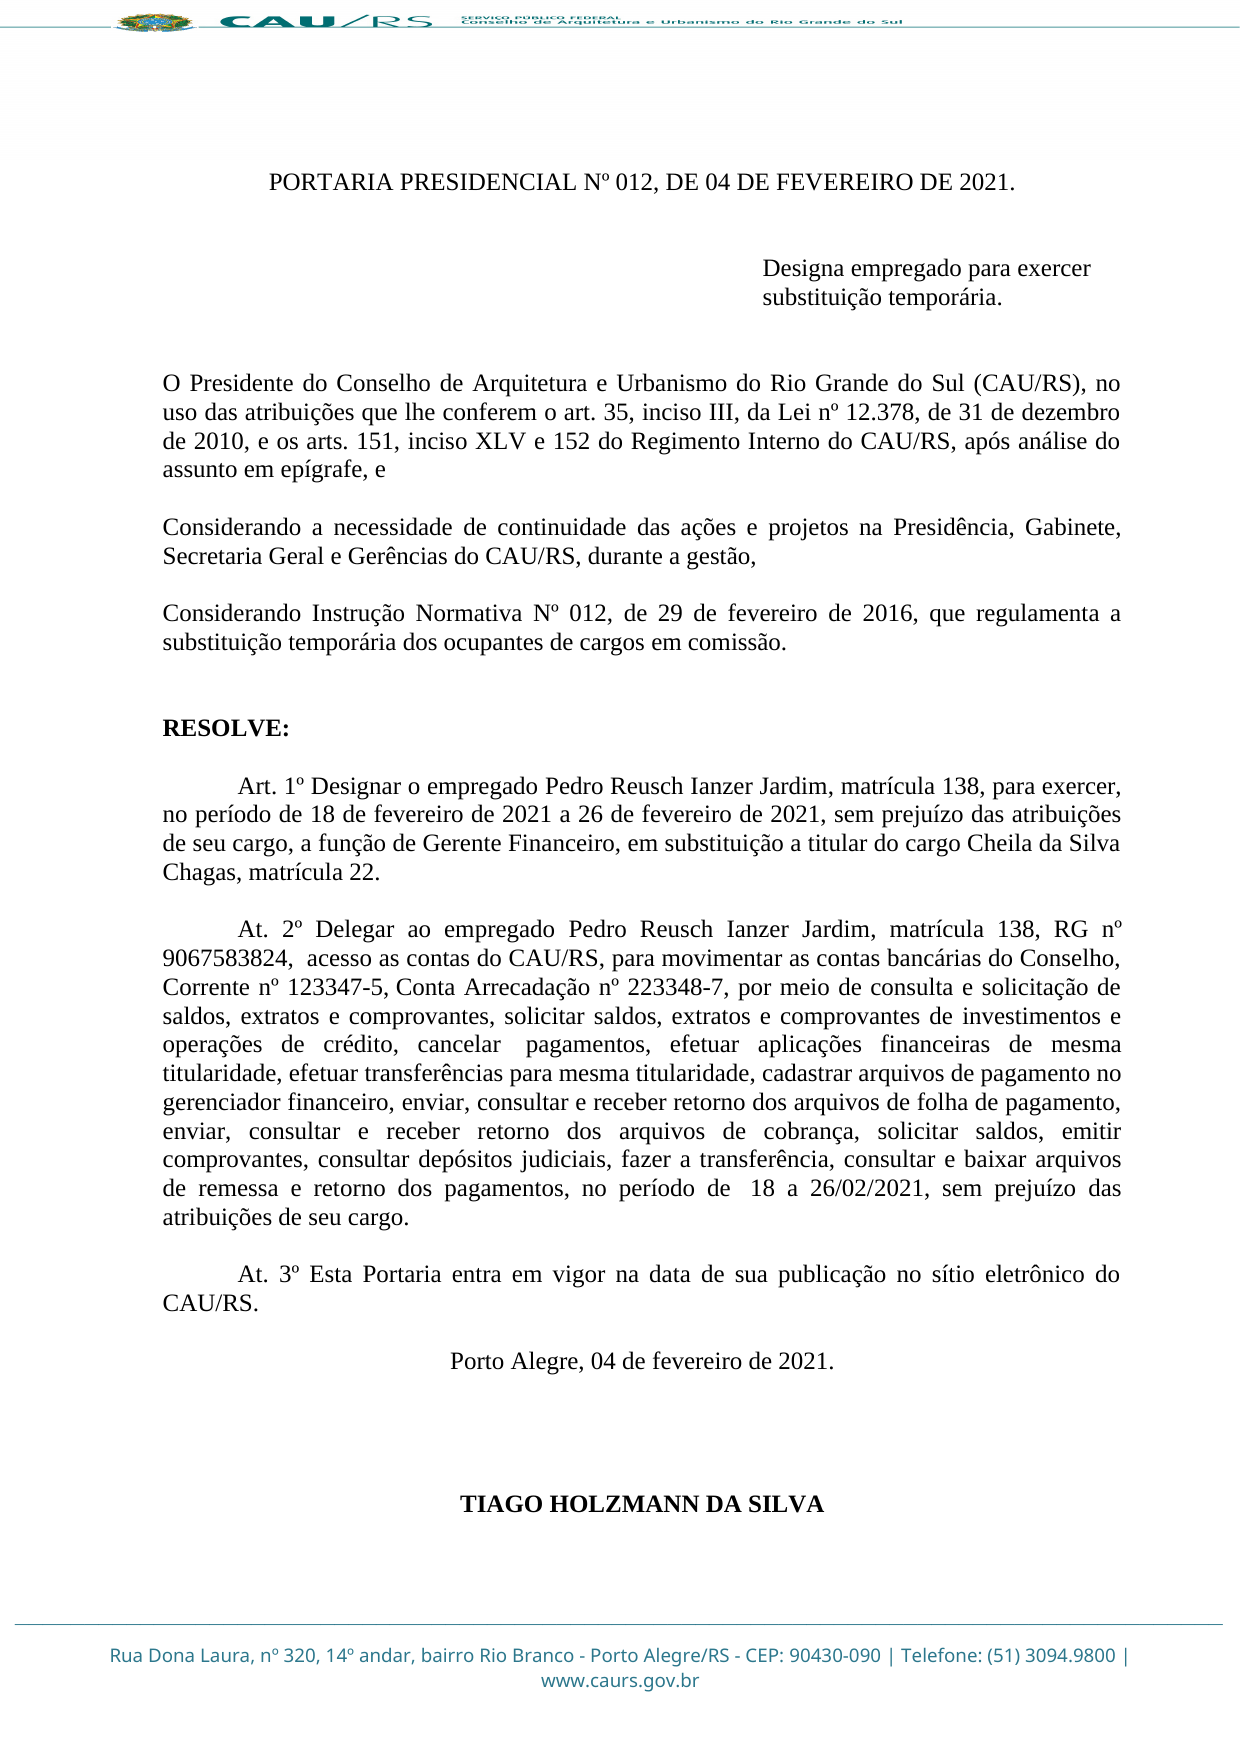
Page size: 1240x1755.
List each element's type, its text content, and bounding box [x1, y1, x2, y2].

text RESOLVE: [162, 713, 1122, 742]
text PORTARIA PRESIDENCIAL Nº 012, DE 04 DE FEVEREIRO DE 2021. [162, 167, 1122, 196]
text Considerando Instrução Normativa Nº 012, de 29 de fevereiro de 2016, que regulamenta a substituição temporária dos ocupantes de cargos em comissão. [162, 598, 1122, 656]
text Designa empregado para exercer substituição temporária. [762, 253, 1122, 311]
text At. 2º Delegar ao empregado Pedro Reusch Ianzer Jardim, matrícula 138, RG nº 9067583824, acesso as contas do CAU/RS, para movimentar as contas bancárias do Conselho, Corrente nº 123347-5, Conta Arrecadação nº 223348-7, por meio de consulta e solicitação de saldos, extratos e comprovantes, solicitar saldos, extratos e comprovantes de investimentos e operações de crédito, cancelar pagamentos, efetuar aplicações financeiras de mesma titularidade, efetuar transferências para mesma titularidade, cadastrar arquivos de pagamento no gerenciador financeiro, enviar, consultar e receber retorno dos arquivos de folha de pagamento, enviar, consultar e receber retorno dos arquivos de cobrança, solicitar saldos, emitir comprovantes, consultar depósitos judiciais, fazer a transferência, consultar e baixar arquivos de remessa e retorno dos pagamentos, no período de 18 a 26/02/2021, sem prejuízo das atribuições de seu cargo. [162, 914, 1122, 1231]
text O Presidente do Conselho de Arquitetura e Urbanismo do Rio Grande do Sul (CAU/RS), no uso das atribuições que lhe conferem o art. 35, inciso III, da Lei nº 12.378, de 31 de dezembro de 2010, e os arts. 151, inciso XLV e 152 do Regimento Interno do CAU/RS, após análise do assunto em epígrafe, e [162, 368, 1122, 483]
text Porto Alegre, 04 de fevereiro de 2021. [162, 1346, 1122, 1374]
text Art. 1º Designar o empregado Pedro Reusch Ianzer Jardim, matrícula 138, para exercer, no período de 18 de fevereiro de 2021 a 26 de fevereiro de 2021, sem prejuízo das atribuições de seu cargo, a função de Gerente Financeiro, em substituição a titular do cargo Cheila da Silva Chagas, matrícula 22. [162, 771, 1122, 886]
text At. 3º Esta Portaria entra em vigor na data de sua publicação no sítio eletrônico do CAU/RS. [162, 1259, 1122, 1317]
text Considerando a necessidade de continuidade das ações e projetos na Presidência, Gabinete, Secretaria Geral e Gerências do CAU/RS, durante a gestão, [162, 512, 1122, 569]
text TIAGO HOLZMANN DA SILVA [162, 1489, 1122, 1518]
